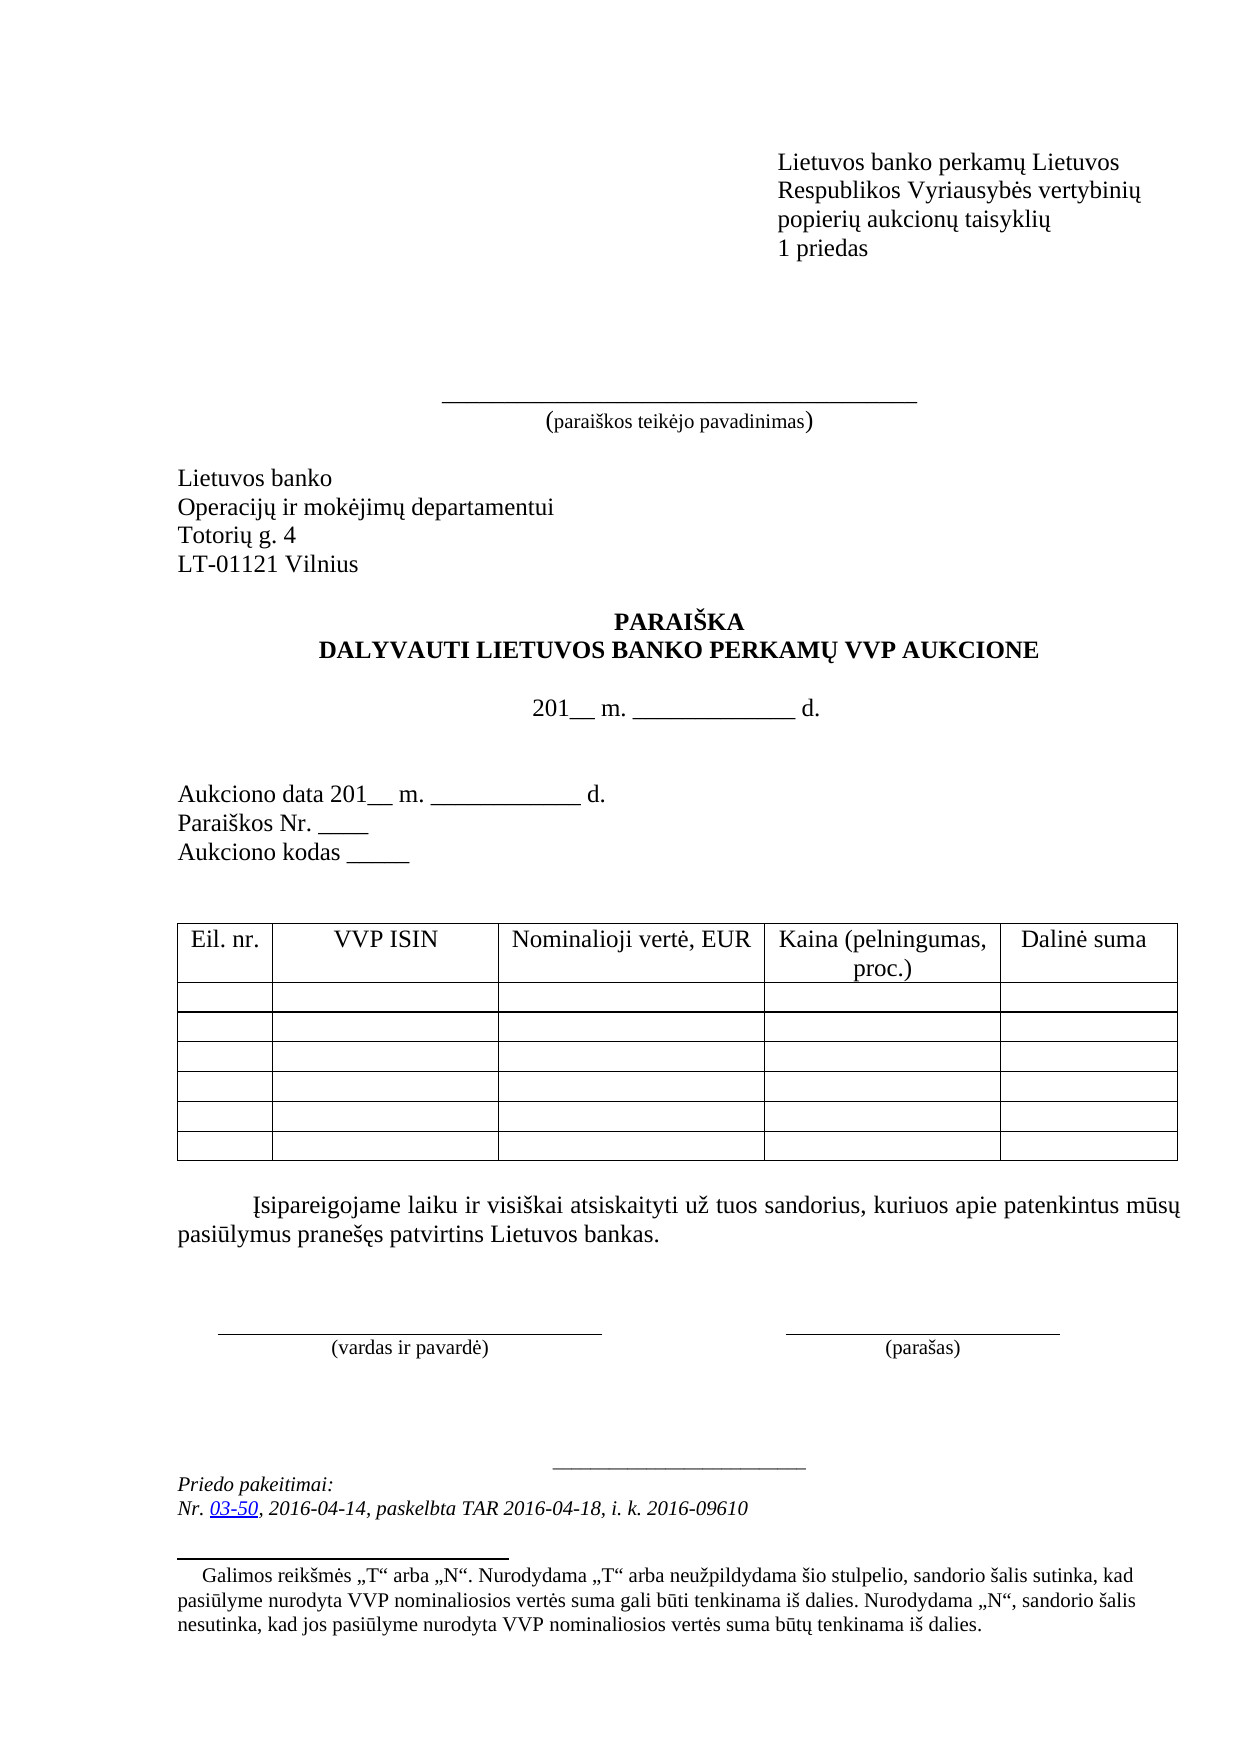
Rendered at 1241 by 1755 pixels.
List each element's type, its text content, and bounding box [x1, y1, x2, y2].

table_header [602, 1305, 786, 1334]
table_cell [1001, 1102, 1177, 1131]
text ______________________________________ [177, 377, 1181, 406]
text PARAIŠKA [177, 607, 1181, 636]
table_cell [1001, 983, 1177, 1011]
table_cell [273, 1072, 498, 1101]
table_header VVP ISIN [273, 924, 498, 982]
table_header [218, 1305, 602, 1334]
table_cell [499, 1072, 764, 1101]
text Priedo pakeitimai: [177, 1472, 1181, 1496]
table_cell [1001, 1132, 1177, 1160]
table_cell [178, 1132, 272, 1160]
text Lietuvos banko [177, 463, 1203, 492]
table_cell [1060, 1334, 1192, 1364]
text Paraiškos Nr. ____ [177, 808, 1181, 837]
text DALYVAUTI LIETUVOS BANKO PERKAMŲ VVP AUKCIONE [177, 636, 1181, 664]
text 201__ m. _____________ d. [177, 693, 1181, 722]
text Operacijų ir mokėjimų departamentui [177, 492, 1203, 521]
table_cell (parašas) [786, 1335, 1060, 1364]
text 1 priedas [702, 233, 1181, 262]
text Totorių g. 4 [177, 521, 1203, 549]
table_cell [273, 983, 498, 1011]
text Aukciono kodas _____ [177, 837, 1181, 866]
table_cell [177, 1334, 218, 1364]
text Respublikos Vyriausybės vertybinių [702, 176, 1181, 204]
table_cell [178, 1013, 272, 1041]
table_header Dalinė suma [1001, 924, 1177, 982]
text (paraiškos teikėjo pavadinimas) [177, 406, 1181, 434]
table_cell [499, 983, 764, 1011]
table_cell [499, 1013, 764, 1041]
text popierių aukcionų taisyklių [702, 204, 1181, 233]
text Įsipareigojame laiku ir visiškai atsiskaityti už tuos sandorius, kuriuos apie patenkintus mūsų pasiūlymus pranešęs patvirtins Lietuvos bankas. [177, 1190, 1181, 1248]
table_cell [1001, 1042, 1177, 1071]
table_cell [765, 1102, 1000, 1131]
text Nr. 03-50, 2016-04-14, paskelbta TAR 2016-04-18, i. k. 2016-09610 [177, 1496, 1181, 1520]
table_cell [273, 1102, 498, 1131]
table_cell [765, 1042, 1000, 1071]
table_header Eil. nr. [178, 924, 272, 982]
table_cell [765, 1072, 1000, 1101]
table_cell [178, 1072, 272, 1101]
table_cell [178, 1042, 272, 1071]
table_cell [499, 1132, 764, 1160]
table_header [177, 1305, 218, 1334]
table_cell [178, 983, 272, 1011]
table_header [1060, 1305, 1192, 1334]
table_cell (vardas ir pavardė) [218, 1335, 602, 1364]
table_cell [602, 1334, 786, 1364]
table_cell [178, 1102, 272, 1131]
table_header Nominalioji vertė, EUR [499, 924, 764, 982]
table_cell [273, 1132, 498, 1160]
table_cell [499, 1102, 764, 1131]
table_header [786, 1305, 1060, 1334]
table_cell [273, 1013, 498, 1041]
text Lietuvos banko perkamų Lietuvos [702, 147, 1181, 176]
text ___________________________ [177, 1450, 1181, 1472]
table_cell [273, 1042, 498, 1071]
table_header Kaina (pelningumas, proc.) [765, 924, 1000, 982]
table_cell [765, 1132, 1000, 1160]
table_cell [1001, 1072, 1177, 1101]
table_cell [1001, 1013, 1177, 1041]
table_cell [765, 983, 1000, 1011]
table_cell [765, 1013, 1000, 1041]
table_cell [499, 1042, 764, 1071]
text LT-01121 Vilnius [177, 549, 1203, 578]
text Aukciono data 201__ m. ____________ d. [177, 779, 1181, 808]
